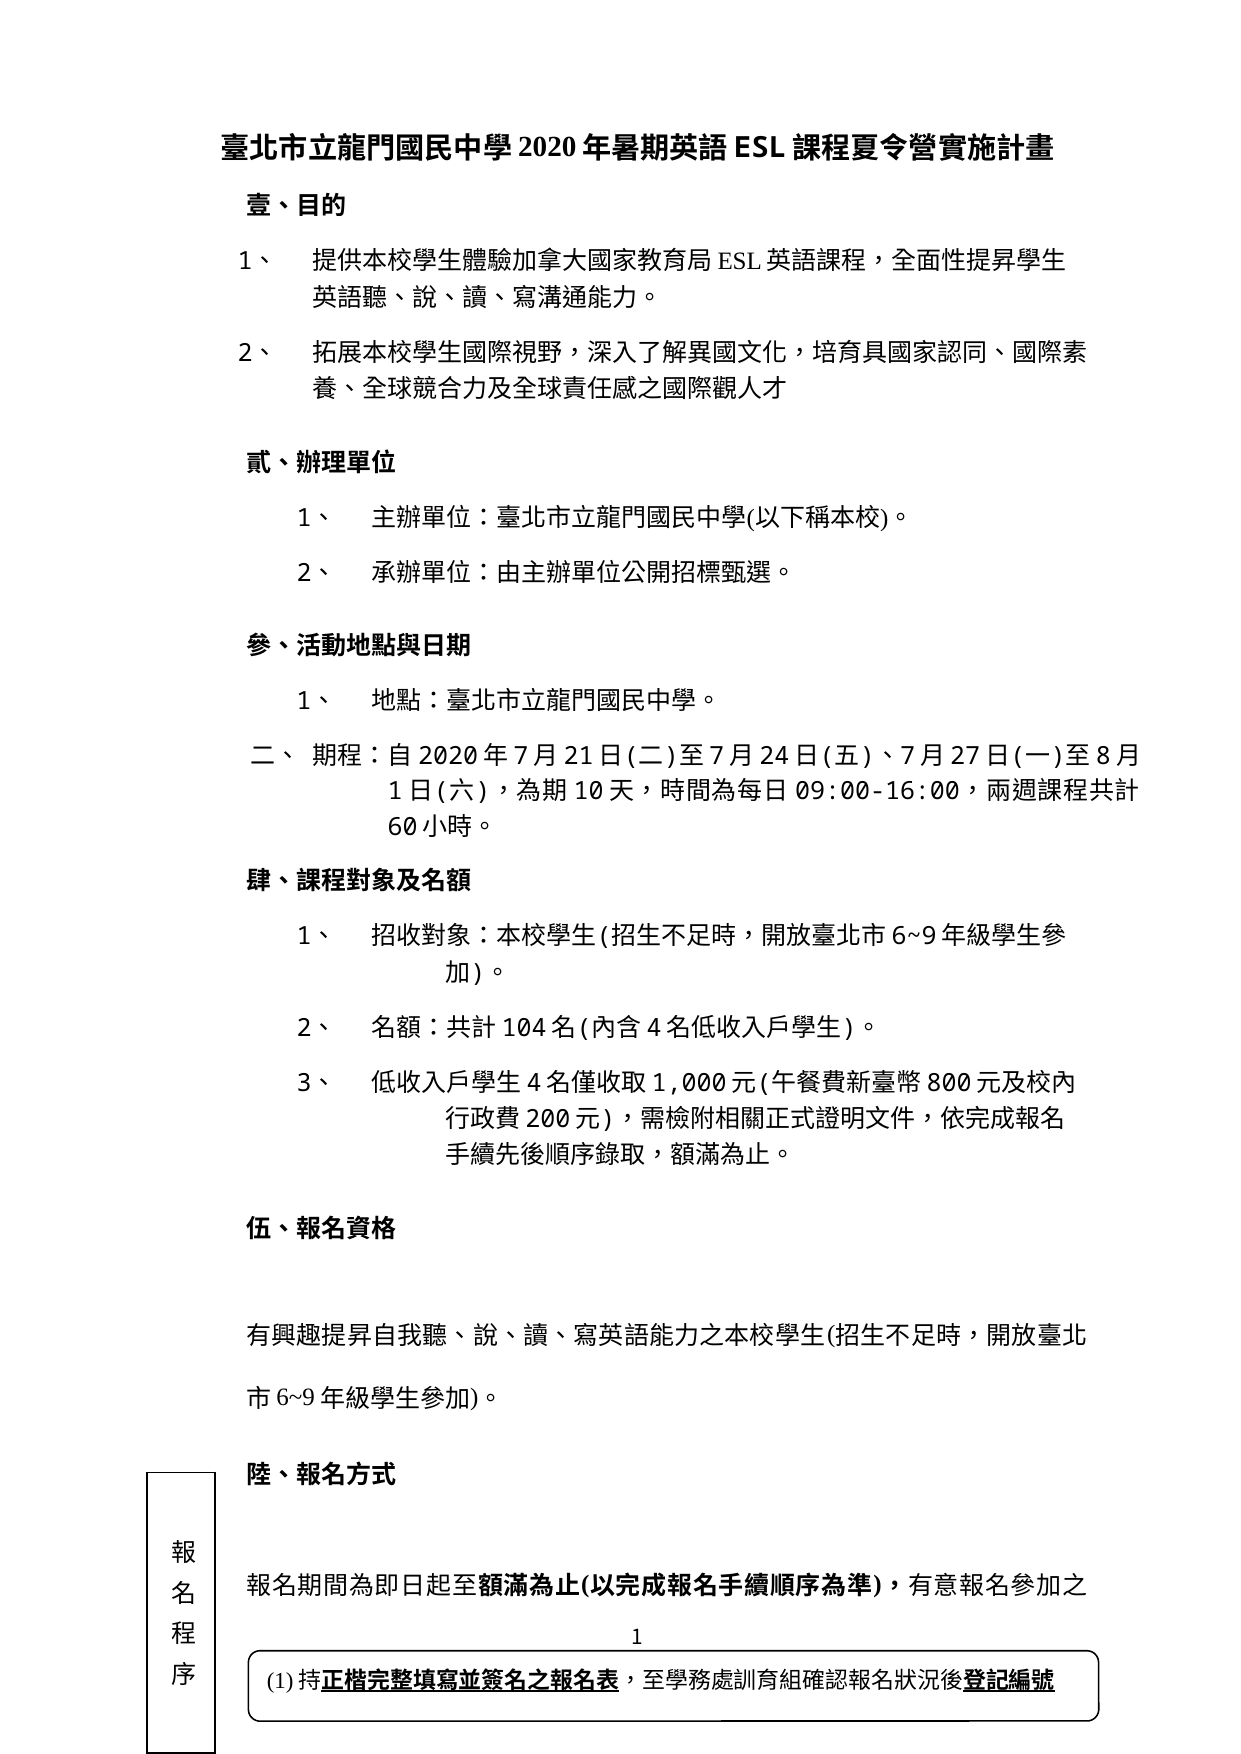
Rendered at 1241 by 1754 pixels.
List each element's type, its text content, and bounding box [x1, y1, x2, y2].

list 拓展本校學生國際視野，深入了解異國文化，培育具國家認同、國際素養、全球競合力及全球責任感之國際觀人才 [237, 332, 1087, 404]
text 報名程序 [165, 1488, 207, 1737]
list 目的 [246, 186, 1087, 222]
text 報名期間為即日起至額滿為止(以完成報名手續順序為準)，有意報名參加之 [246, 1542, 1087, 1604]
list 承辦單位：由主辦單位公開招標甄選。 [296, 552, 1087, 588]
text 有興趣提昇自我聽、說、讀、寫英語能力之本校學生(招生不足時，開放臺北市6~9年級學生參加)。 [246, 1292, 1087, 1417]
list 主辦單位：臺北市立龍門國民中學(以下稱本校)。 [296, 497, 1087, 533]
list 招收對象：本校學生(招生不足時，開放臺北市6~9年級學生參加)。 [296, 916, 1087, 988]
list 低收入戶學生4名僅收取1,000元(午餐費新臺幣800元及校內行政費200元)，需檢附相關正式證明文件，依完成報名手續先後順序錄取，額滿為止。 [296, 1062, 1087, 1171]
list 報名資格 [246, 1208, 1087, 1244]
text 二、 期程：自2020年7月21日(二)至7月24日(五)、7月27日(一)至8月1日(六)，為期10天，時間為每日09:00-16:00，兩週課程共計60小時。 [250, 736, 1141, 842]
text [148, 1473, 214, 1752]
list 活動地點與日期 [246, 626, 1087, 662]
list 報名方式 [246, 1454, 1087, 1491]
list 提供本校學生體驗加拿大國家教育局ESL英語課程，全面性提昇學生英語聽、說、讀、寫溝通能力。 [237, 241, 1087, 313]
text 臺北市立龍門國民中學2020年暑期英語ESL課程夏令營實施計畫 [187, 104, 1087, 167]
list 名額：共計104名(內含4名低收入戶學生)。 [296, 1007, 1087, 1043]
list 地點：臺北市立龍門國民中學。 [296, 681, 1087, 717]
list 課程對象及名額 [246, 861, 1087, 897]
list 辦理單位 [246, 442, 1087, 478]
